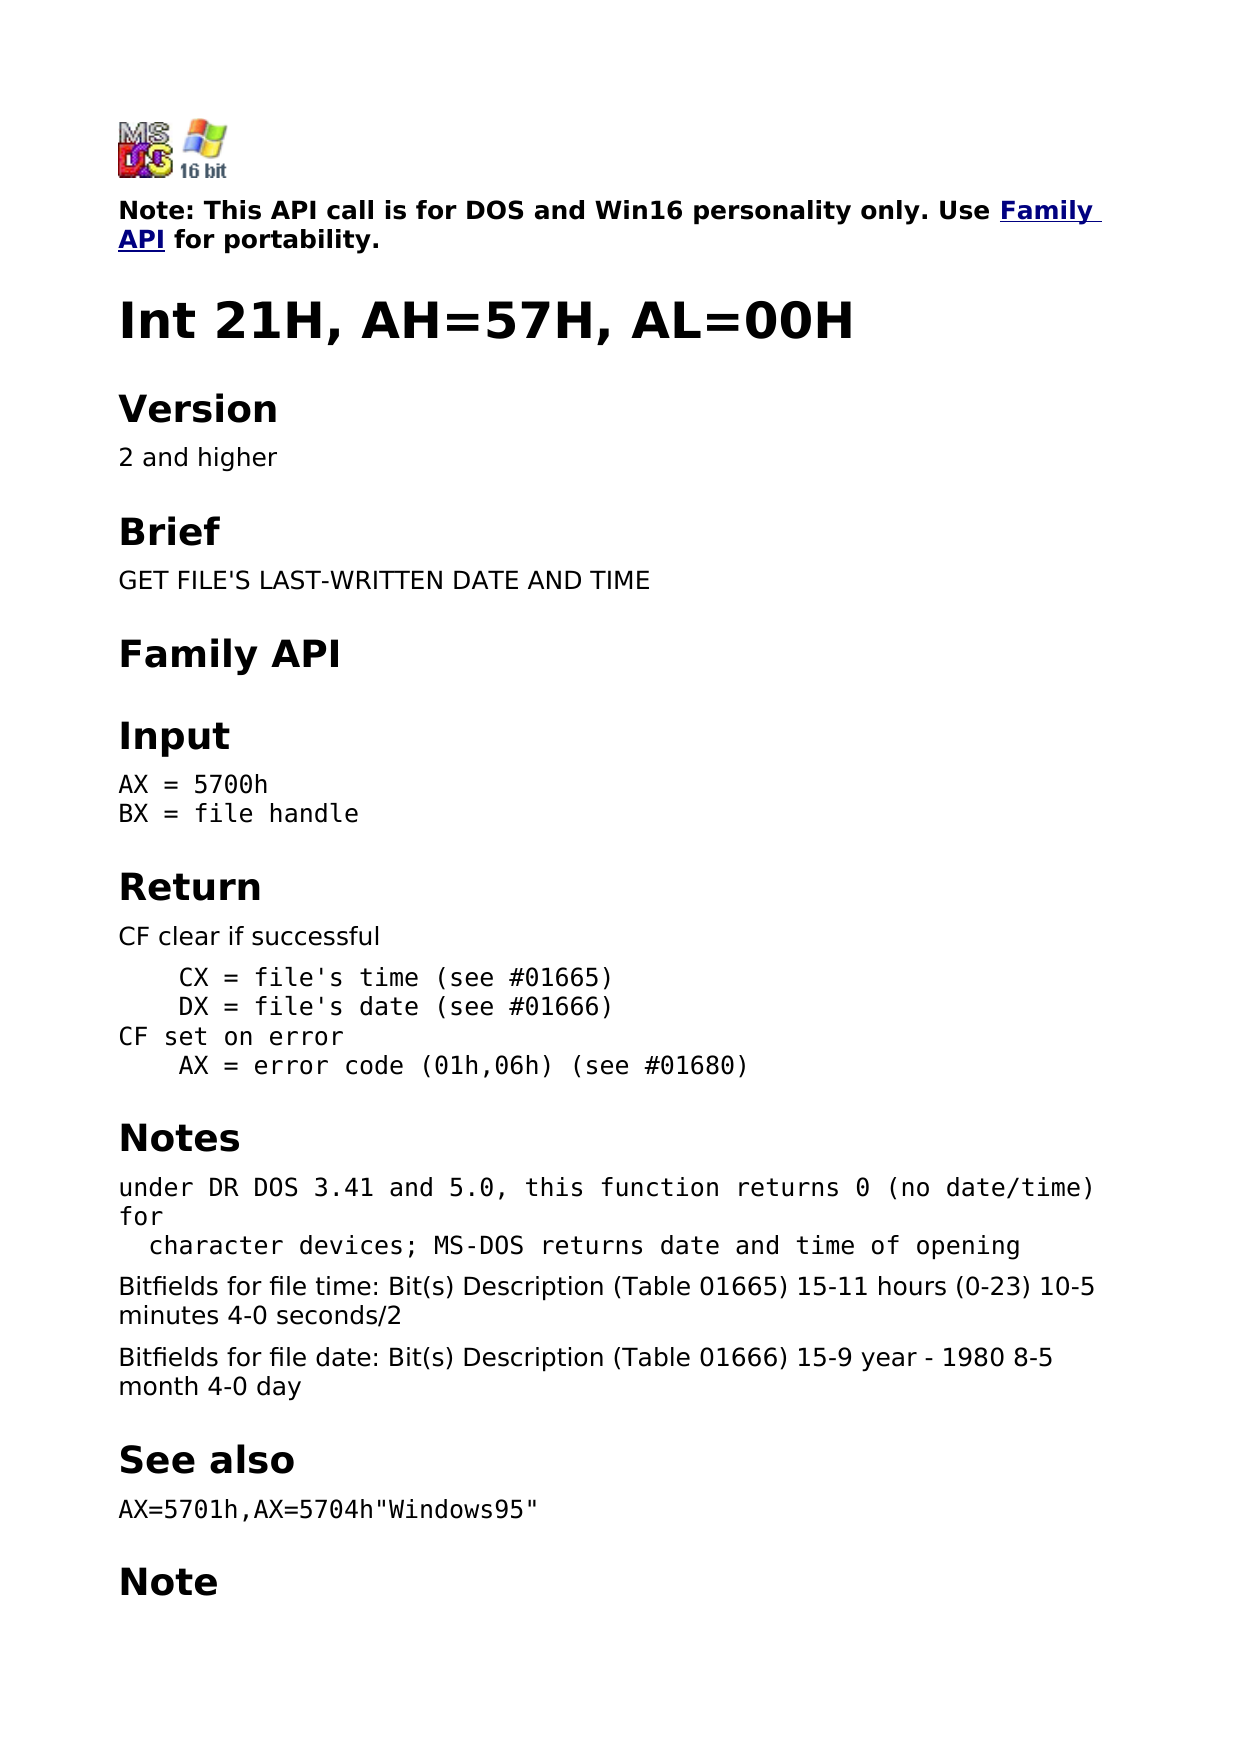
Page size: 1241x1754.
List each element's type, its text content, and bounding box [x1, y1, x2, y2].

subtitle Int 21H, AH=57H, AL=00H [118, 292, 1122, 350]
text Bitfields for file date: Bit(s) Description (Table 01666) 15-9 year - 1980 8-5 month 4-0 day [118, 1343, 1122, 1401]
subtitle Input [118, 714, 1122, 758]
subtitle Version [118, 387, 1122, 431]
subtitle Return [118, 866, 1122, 909]
subtitle Note [118, 1561, 1122, 1604]
subtitle Brief [118, 510, 1122, 554]
text 2 and higher [118, 444, 1122, 473]
text Note: This API call is for DOS and Win16 personality only. Use Family API for portability. [118, 196, 1122, 254]
text Bitfields for file time: Bit(s) Description (Table 01665) 15-11 hours (0-23) 10-5 minutes 4-0 seconds/2 [118, 1272, 1122, 1331]
subtitle Notes [118, 1117, 1122, 1160]
text under DR DOS 3.41 and 5.0, this function returns 0 (no date/time) for character devices; MS-DOS returns date and time of opening [118, 1173, 1122, 1260]
text AX = 5700h BX = file handle [118, 770, 1122, 829]
picture [118, 122, 173, 178]
subtitle Family API [118, 633, 1122, 677]
text AX=5701h,AX=5704h"Windows95" [118, 1495, 1122, 1524]
picture [180, 118, 228, 178]
text CX = file's time (see #01665) DX = file's date (see #01666) CF set on error AX = error code (01h,06h) (see #01680) [118, 963, 1122, 1080]
subtitle See also [118, 1439, 1122, 1482]
text GET FILE'S LAST-WRITTEN DATE AND TIME [118, 566, 1122, 596]
text CF clear if successful [118, 922, 1122, 951]
